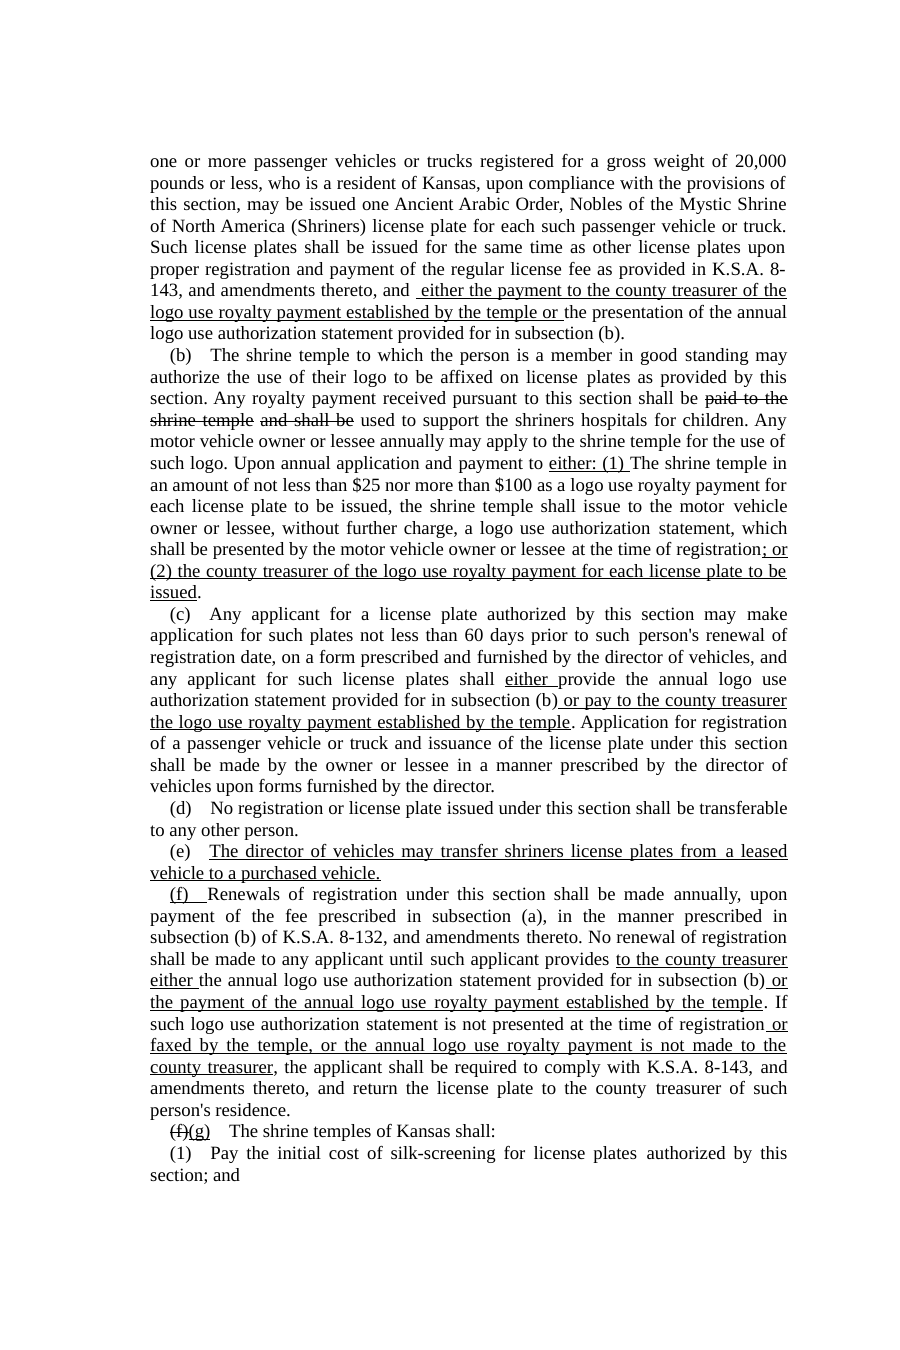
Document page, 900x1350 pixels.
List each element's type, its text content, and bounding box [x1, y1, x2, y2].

text (f) Renewals of registration under this section shall be made annually, upon payment of the fee prescribed in subsection (a), in the manner prescribed in subsection (b) of K.S.A. 8-132, and amendments thereto. No renewal of registration shall be made to any applicant until such applicant provides to the county treasurer either the annual logo use authorization statement provided for in subsection (b) or the payment of the annual logo use royalty payment established by the temple. If such logo use authorization statement is not presented at the time of registration or faxed by the temple, or the annual logo use royalty payment is not made to the [150, 883, 787, 1053]
text (c) Any applicant for a license plate authorized by this section may make application for such plates not less than 60 days prior to such person's renewal of registration date, on a form prescribed and furnished by the director of vehicles, and any applicant for such license plates shall either provide the annual logo use authorization statement provided for in subsection (b) or pay to the county treasurer the logo use royalty payment established by the temple. Application for registration of a passenger vehicle or truck and issuance of the license plate under this section shall be made by the owner or lessee in a manner prescribed by the director of vehicles upon forms furnished by the director. [150, 603, 787, 797]
text (d) No registration or license plate issued under this section shall be transferable to any other person. [150, 797, 787, 840]
text one or more passenger vehicles or trucks registered for a gross weight of 20,000 pounds or less, who is a resident of Kansas, upon compliance with the provisions of this section, may be issued one Ancient Arabic Order, Nobles of the Mystic Shrine of North America (Shriners) license plate for each such passenger vehicle or truck. Such license plates shall be issued for the same time as other license plates upon proper registration and payment of the regular license fee as provided in K.S.A. 8-143, and amendments thereto, and either the payment to the county treasurer of the logo use royalty payment established by the temple or the presentation of the annual logo use authorization statement provided for in subsection (b). [150, 150, 787, 344]
text (1) Pay the initial cost of silk-screening for license plates authorized by this section; and [150, 1142, 787, 1185]
text (f)(g) The shrine temples of Kansas shall: [150, 1120, 787, 1142]
text issued. [150, 579, 787, 603]
text (b) The shrine temple to which the person is a member in good standing may authorize the use of their logo to be affixed on license plates as provided by this section. Any royalty payment received pursuant to this section shall be paid to the shrine temple and shall be used to support the shriners hospitals for children. Any motor vehicle owner or lessee annually may apply to the shrine temple for the use of such logo. Upon annual application and payment to either: (1) The shrine temple in an amount of not less than $25 nor more than $100 as a logo use royalty payment for each license plate to be issued, the shrine temple shall issue to the motor vehicle owner or lessee, without further charge, a logo use authorization statement, which shall be presented by the motor vehicle owner or lessee at the time of registration; or (2) the county treasurer of the logo use royalty payment for each license plate to be [150, 344, 787, 578]
text (e) The director of vehicles may transfer shriners license plates from a leased vehicle to a purchased vehicle. [150, 840, 787, 883]
text county treasurer, the applicant shall be required to comply with K.S.A. 8-143, and amendments thereto, and return the license plate to the county treasurer of such person's residence. [150, 1054, 787, 1120]
